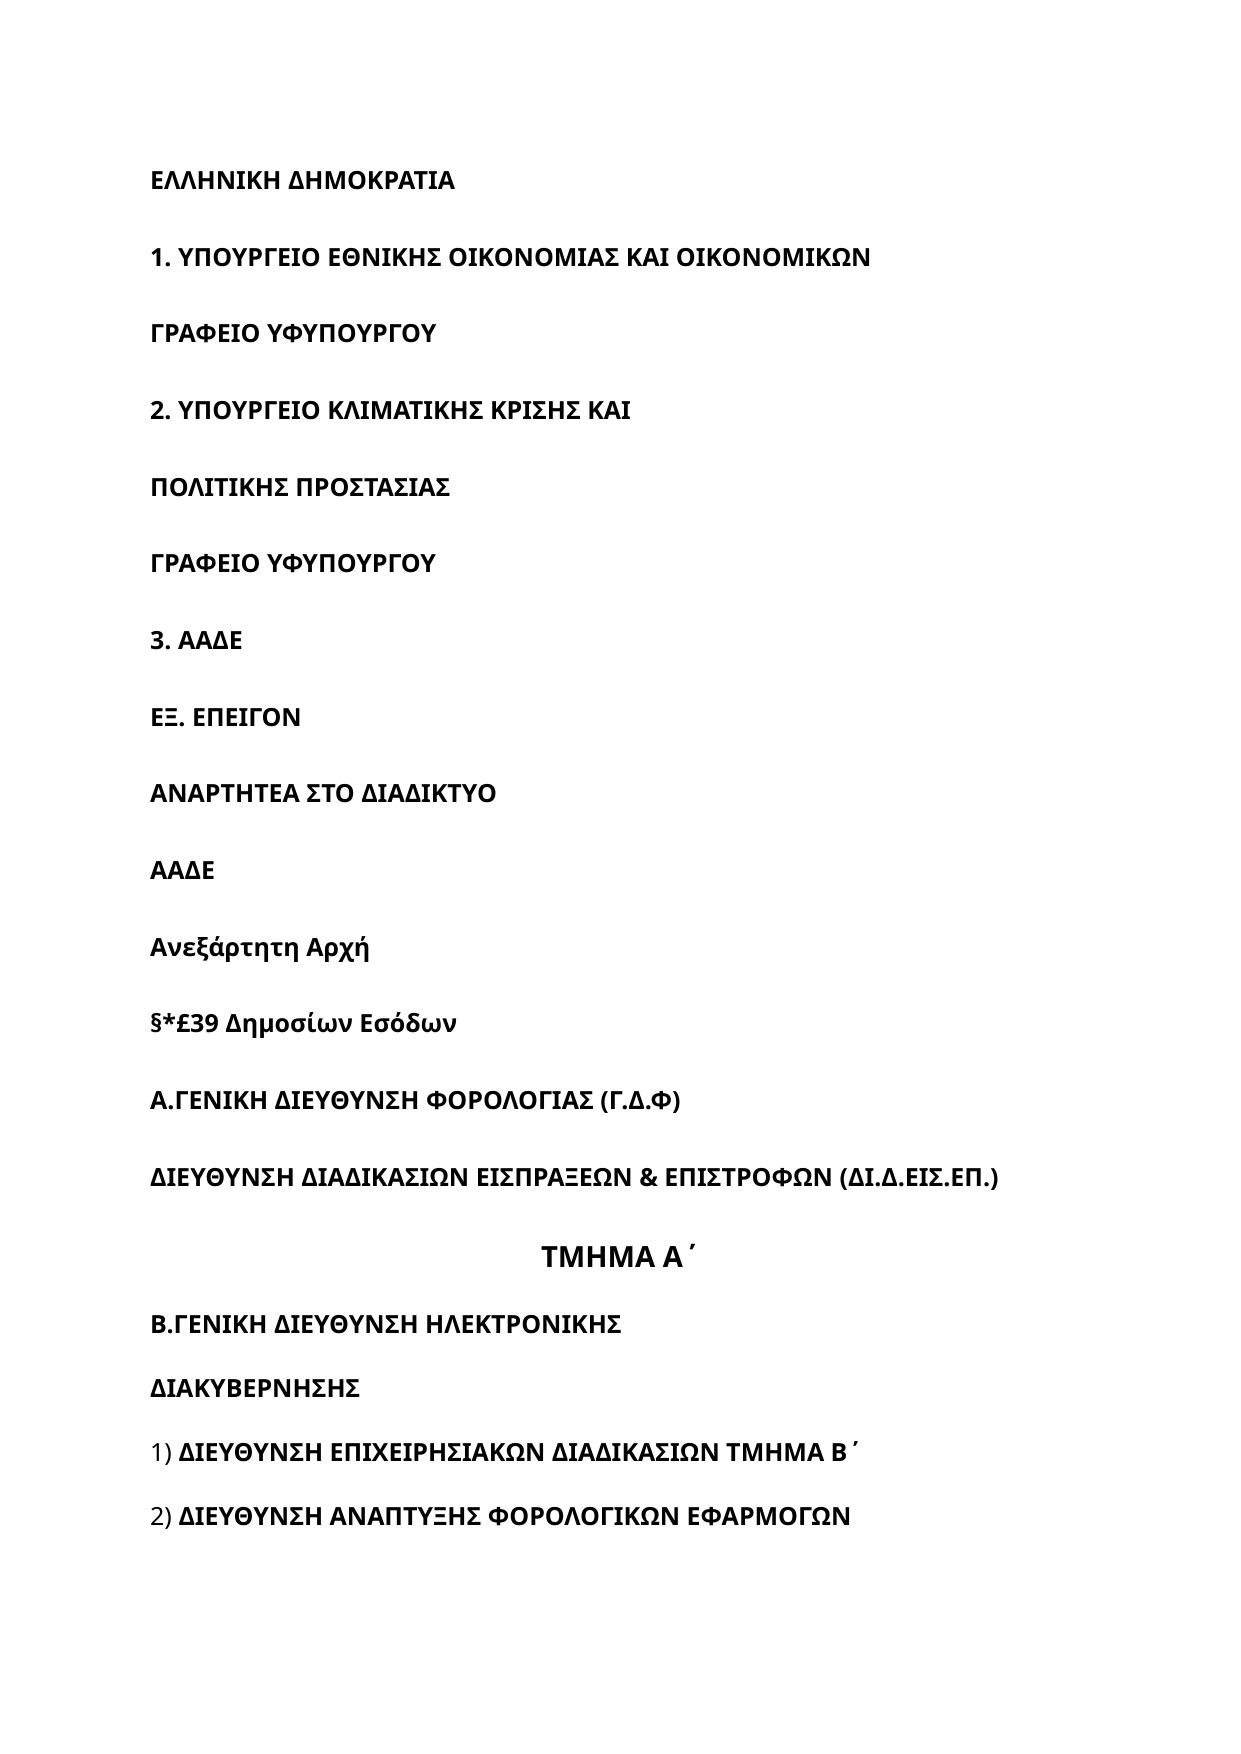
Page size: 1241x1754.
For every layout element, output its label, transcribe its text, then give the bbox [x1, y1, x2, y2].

title 3. ΑΑΔΕ [150, 622, 1090, 657]
title ΑΑΔΕ [150, 852, 1090, 887]
subtitle ΤΜΗΜΑ Α΄ [150, 1236, 1090, 1276]
title ΠΟΛΙΤΙΚΗΣ ΠΡΟΣΤΑΣΙΑΣ [150, 469, 1090, 503]
title ΓΡΑΦΕΙΟ ΥΦΥΠΟΥΡΓΟΥ [150, 546, 1090, 580]
title ΑΝΑΡΤΗΤΕΑ ΣΤΟ ΔΙΑΔΙΚΤΥΟ [150, 776, 1090, 810]
text Β.ΓΕΝΙΚΗ ΔΙΕΥΘΥΝΣΗ ΗΛΕΚΤΡΟΝΙΚΗΣ [150, 1306, 1090, 1341]
text 1) ΔΙΕΥΘΥΝΣΗ ΕΠΙΧΕΙΡΗΣΙΑΚΩΝ ΔΙΑΔΙΚΑΣΙΩΝ ΤΜΗΜΑ Β΄ [150, 1435, 1090, 1469]
title ΕΞ. ΕΠΕΙΓΟΝ [150, 699, 1090, 733]
title Α.ΓΕΝΙΚΗ ΔΙΕΥΘΥΝΣΗ ΦΟΡΟΛΟΓΙΑΣ (Γ.Δ.Φ) [150, 1082, 1090, 1117]
text ΔΙΑΚΥΒΕΡΝΗΣΗΣ [150, 1371, 1090, 1405]
title 1. ΥΠΟΥΡΓΕΙΟ ΕΘΝΙΚΗΣ ΟΙΚΟΝΟΜΙΑΣ ΚΑΙ ΟΙΚΟΝΟΜΙΚΩΝ [150, 239, 1090, 273]
title Ανεξάρτητη Αρχή [150, 929, 1090, 963]
title 2. ΥΠΟΥΡΓΕΙΟ ΚΛΙΜΑΤΙΚΗΣ ΚΡΙΣΗΣ ΚΑΙ [150, 392, 1090, 427]
title ΔΙΕΥΘΥΝΣΗ ΔΙΑΔΙΚΑΣΙΩΝ ΕΙΣΠΡΑΞΕΩΝ & ΕΠΙΣΤΡΟΦΩΝ (ΔΙ.Δ.ΕΙΣ.ΕΠ.) [150, 1159, 1090, 1193]
title ΕΛΛΗΝΙΚΗ ΔΗΜΟΚΡΑΤΙΑ [150, 162, 1090, 197]
text 2) ΔΙΕΥΘΥΝΣΗ ΑΝΑΠΤΥΞΗΣ ΦΟΡΟΛΟΓΙΚΩΝ ΕΦΑΡΜΟΓΩΝ [150, 1499, 1090, 1533]
title §*£39 Δημοσίων Εσόδων [150, 1006, 1090, 1040]
title ΓΡΑΦΕΙΟ ΥΦΥΠOΥΡΓΟΥ [150, 316, 1090, 350]
